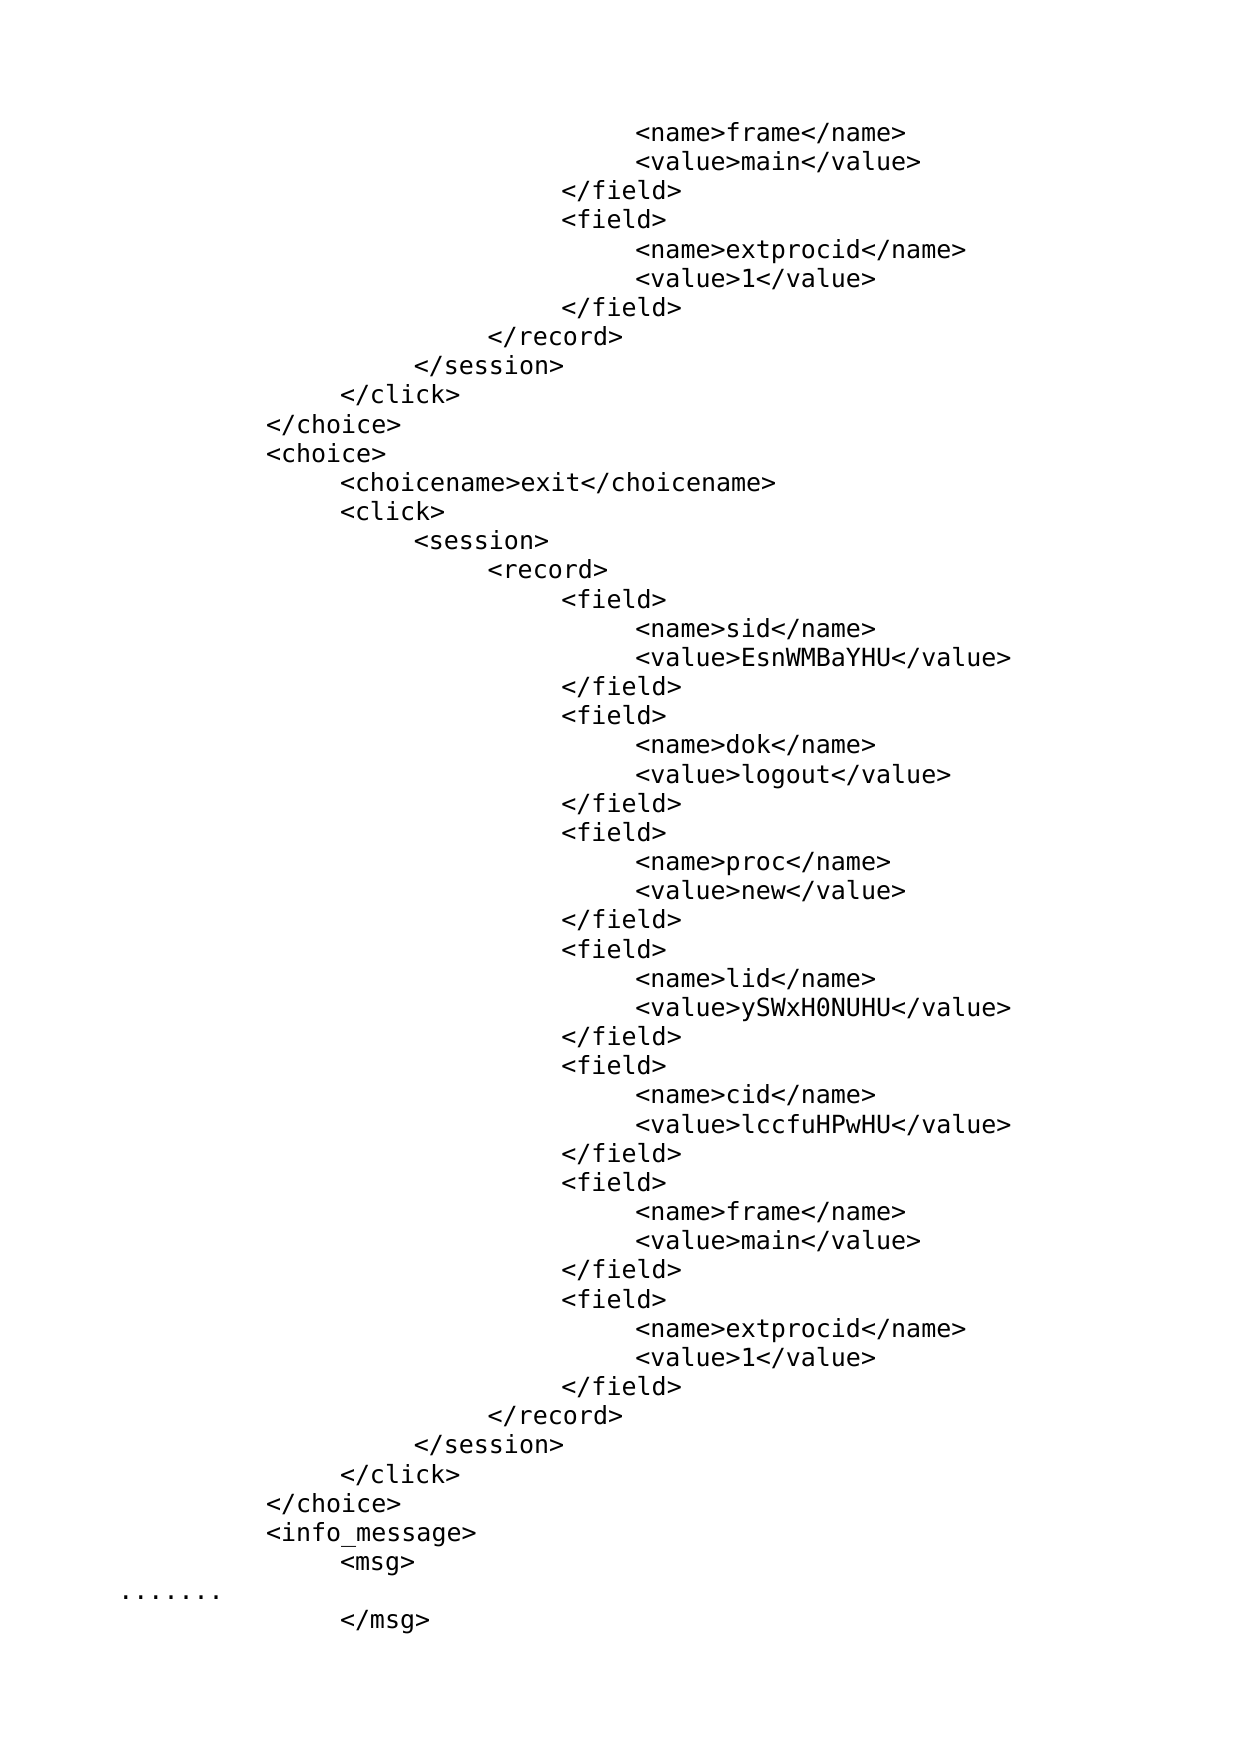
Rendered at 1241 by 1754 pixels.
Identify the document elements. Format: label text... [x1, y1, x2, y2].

text <name>frame</name> <value>main</value> </field> <field> <name>extprocid</name> <value>1</value> </field> </record> </session> </click> </choice> <choice> <choicename>exit</choicename> <click> <session> <record> <field> <name>sid</name> <value>EsnWMBaYHU</value> </field> <field> <name>dok</name> <value>logout</value> </field> <field> <name>proc</name> <value>new</value> </field> <field> <name>lid</name> <value>ySWxH0NUHU</value> </field> <field> <name>cid</name> <value>lccfuHPwHU</value> </field> <field> <name>frame</name> <value>main</value> </field> <field> <name>extprocid</name> <value>1</value> </field> </record> </session> </click> </choice> <info_message> <msg> ....... </msg> [118, 118, 1122, 1635]
